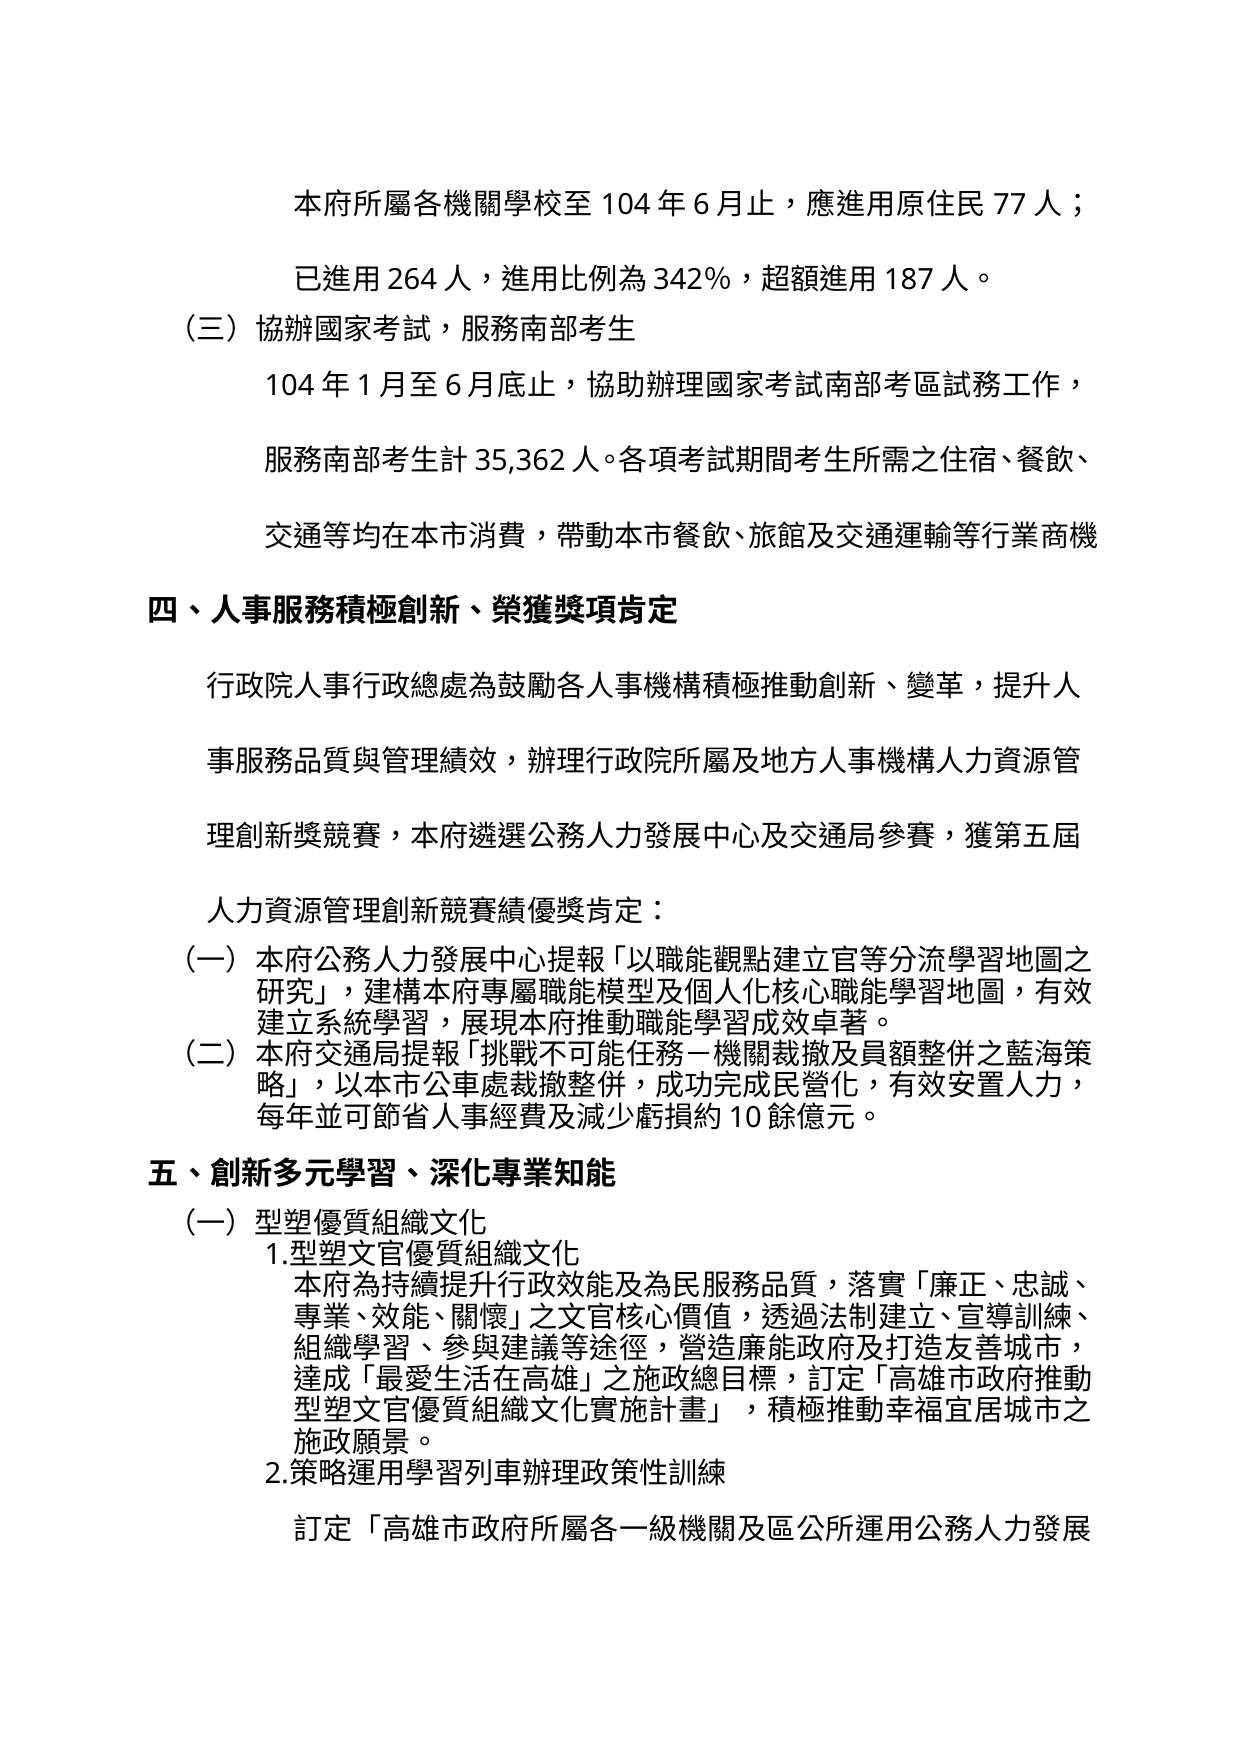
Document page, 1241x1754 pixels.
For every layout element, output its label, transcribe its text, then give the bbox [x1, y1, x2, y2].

text （一）型塑優質組織文化 [167, 1208, 1092, 1239]
text 四、人事服務積極創新、榮獲獎項肯定 [148, 571, 1092, 646]
text （三）協辦國家考試，服務南部考生 [167, 314, 1092, 346]
text （一）本府公務人力發展中心提報「以職能觀點建立官等分流學習地圖之研究」，建構本府專屬職能模型及個人化核心職能學習地圖，有效建立系統學習，展現本府推動職能學習成效卓著。 [167, 946, 1092, 1039]
text 本府為持續提升行政效能及為民服務品質，落實「廉正、忠誠、專業、效能、關懷」之文官核心價值，透過法制建立、宣導訓練、組織學習、參與建議等途徑，營造廉能政府及打造友善城市，達成「最愛生活在高雄」之施政總目標，訂定「高雄市政府推動型塑文官優質組織文化實施計畫」，積極推動幸福宜居城市之施政願景。 [293, 1271, 1092, 1458]
text 104年1月至6月底止，協助辦理國家考試南部考區試務工作，服務南部考生計35,362人。各項考試期間考生所需之住宿、餐飲、交通等均在本市消費，帶動本市餐飲、旅館及交通運輸等行業商機。 [264, 346, 1092, 571]
text 本府所屬各機關學校至104年6月止，應進用原住民77人；已進用264人，進用比例為342％，超額進用187人。 [293, 164, 1092, 314]
text 2.策略運用學習列車辦理政策性訓練 [264, 1458, 1092, 1489]
text 1.型塑文官優質組織文化 [264, 1239, 1092, 1271]
text （二）本府交通局提報「挑戰不可能任務－機關裁撤及員額整併之藍海策略」，以本市公車處裁撤整併，成功完成民營化，有效安置人力，每年並可節省人事經費及減少虧損約10餘億元。 [167, 1039, 1092, 1133]
text 行政院人事行政總處為鼓勵各人事機構積極推動創新、變革，提升人事服務品質與管理績效，辦理行政院所屬及地方人事機構人力資源管理創新獎競賽，本府遴選公務人力發展中心及交通局參賽，獲第五屆人力資源管理創新競賽績優獎肯定： [206, 646, 1092, 946]
text 訂定「高雄市政府所屬各一級機關及區公所運用公務人力發展 [293, 1489, 1092, 1564]
text 五、創新多元學習、深化專業知能 [148, 1133, 1092, 1208]
